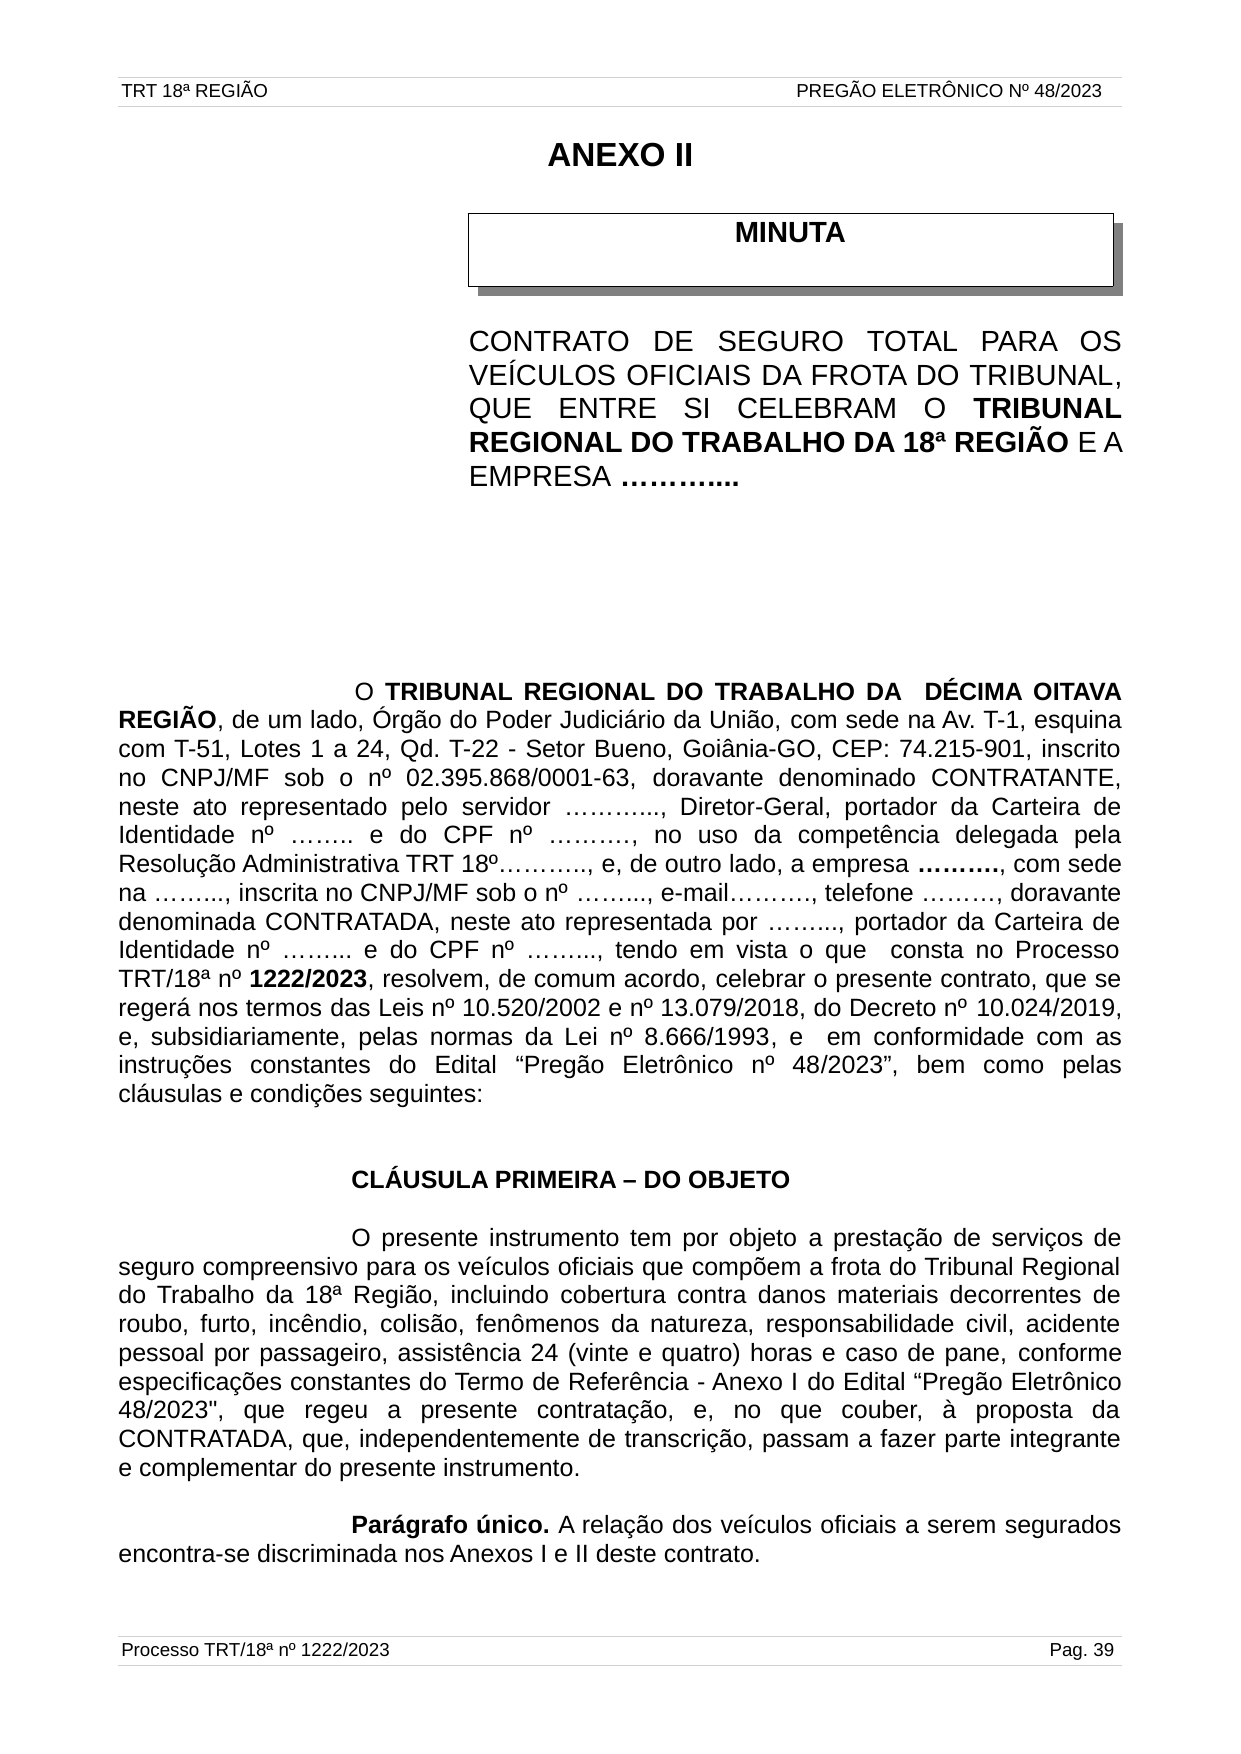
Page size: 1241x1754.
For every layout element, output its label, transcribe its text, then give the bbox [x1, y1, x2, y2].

text Parágrafo único. A relação dos veículos oficiais a serem segurados encontra-se discriminada nos Anexos I e II deste contrato. [118, 1510, 1122, 1568]
text O presente instrumento tem por objeto a prestação de serviços de seguro compreensivo para os veículos oficiais que compõem a frota do Tribunal Regional do Trabalho da 18ª Região, incluindo cobertura contra danos materiais decorrentes de roubo, furto, incêndio, colisão, fenômenos da natureza, responsabilidade civil, acidente pessoal por passageiro, assistência 24 (vinte e quatro) horas e caso de pane, conforme especificações constantes do Termo de Referência - Anexo I do Edital “Pregão Eletrônico 48/2023", que regeu a presente contratação, e, no que couber, à proposta da CONTRATADA, que, independentemente de transcrição, passam a fazer parte integrante e complementar do presente instrumento. [118, 1223, 1122, 1482]
text MINUTA [469, 214, 1113, 249]
text ANEXO II [118, 136, 1122, 174]
text CLÁUSULA PRIMEIRA – DO OBJETO [118, 1165, 1122, 1194]
text CONTRATO DE SEGURO TOTAL PARA OS VEÍCULOS OFICIAIS DA FROTA DO TRIBUNAL, QUE ENTRE SI CELEBRAM O TRIBUNAL REGIONAL DO TRABALHO DA 18ª REGIÃO E A EMPRESA ……….... [469, 324, 1122, 492]
text O TRIBUNAL REGIONAL DO TRABALHO DA DÉCIMA OITAVA REGIÃO, de um lado, Órgão do Poder Judiciário da União, com sede na Av. T-1, esquina com T-51, Lotes 1 a 24, Qd. T-22 - Setor Bueno, Goiânia-GO, CEP: 74.215-901, inscrito no CNPJ/MF sob o nº 02.395.868/0001-63, doravante denominado CONTRATANTE, neste ato representado pelo servidor ………..., Diretor-Geral, portador da Carteira de Identidade nº …….. e do CPF nº ………., no uso da competência delegada pela Resolução Administrativa TRT 18º……….., e, de outro lado, a empresa ………., com sede na ……..., inscrita no CNPJ/MF sob o nº ……..., e-mail………., telefone ………, doravante denominada CONTRATADA, neste ato representada por ……..., portador da Carteira de Identidade nº ……... e do CPF nº ……..., tendo em vista o que consta no Processo TRT/18ª nº 1222/2023, resolvem, de comum acordo, celebrar o presente contrato, que se regerá nos termos das Leis nº 10.520/2002 e nº 13.079/2018, do Decreto nº 10.024/2019, e, subsidiariamente, pelas normas da Lei nº 8.666/1993, e em conformidade com as instruções constantes do Edital “Pregão Eletrônico nº 48/2023”, bem como pelas cláusulas e condições seguintes: [118, 677, 1122, 1108]
